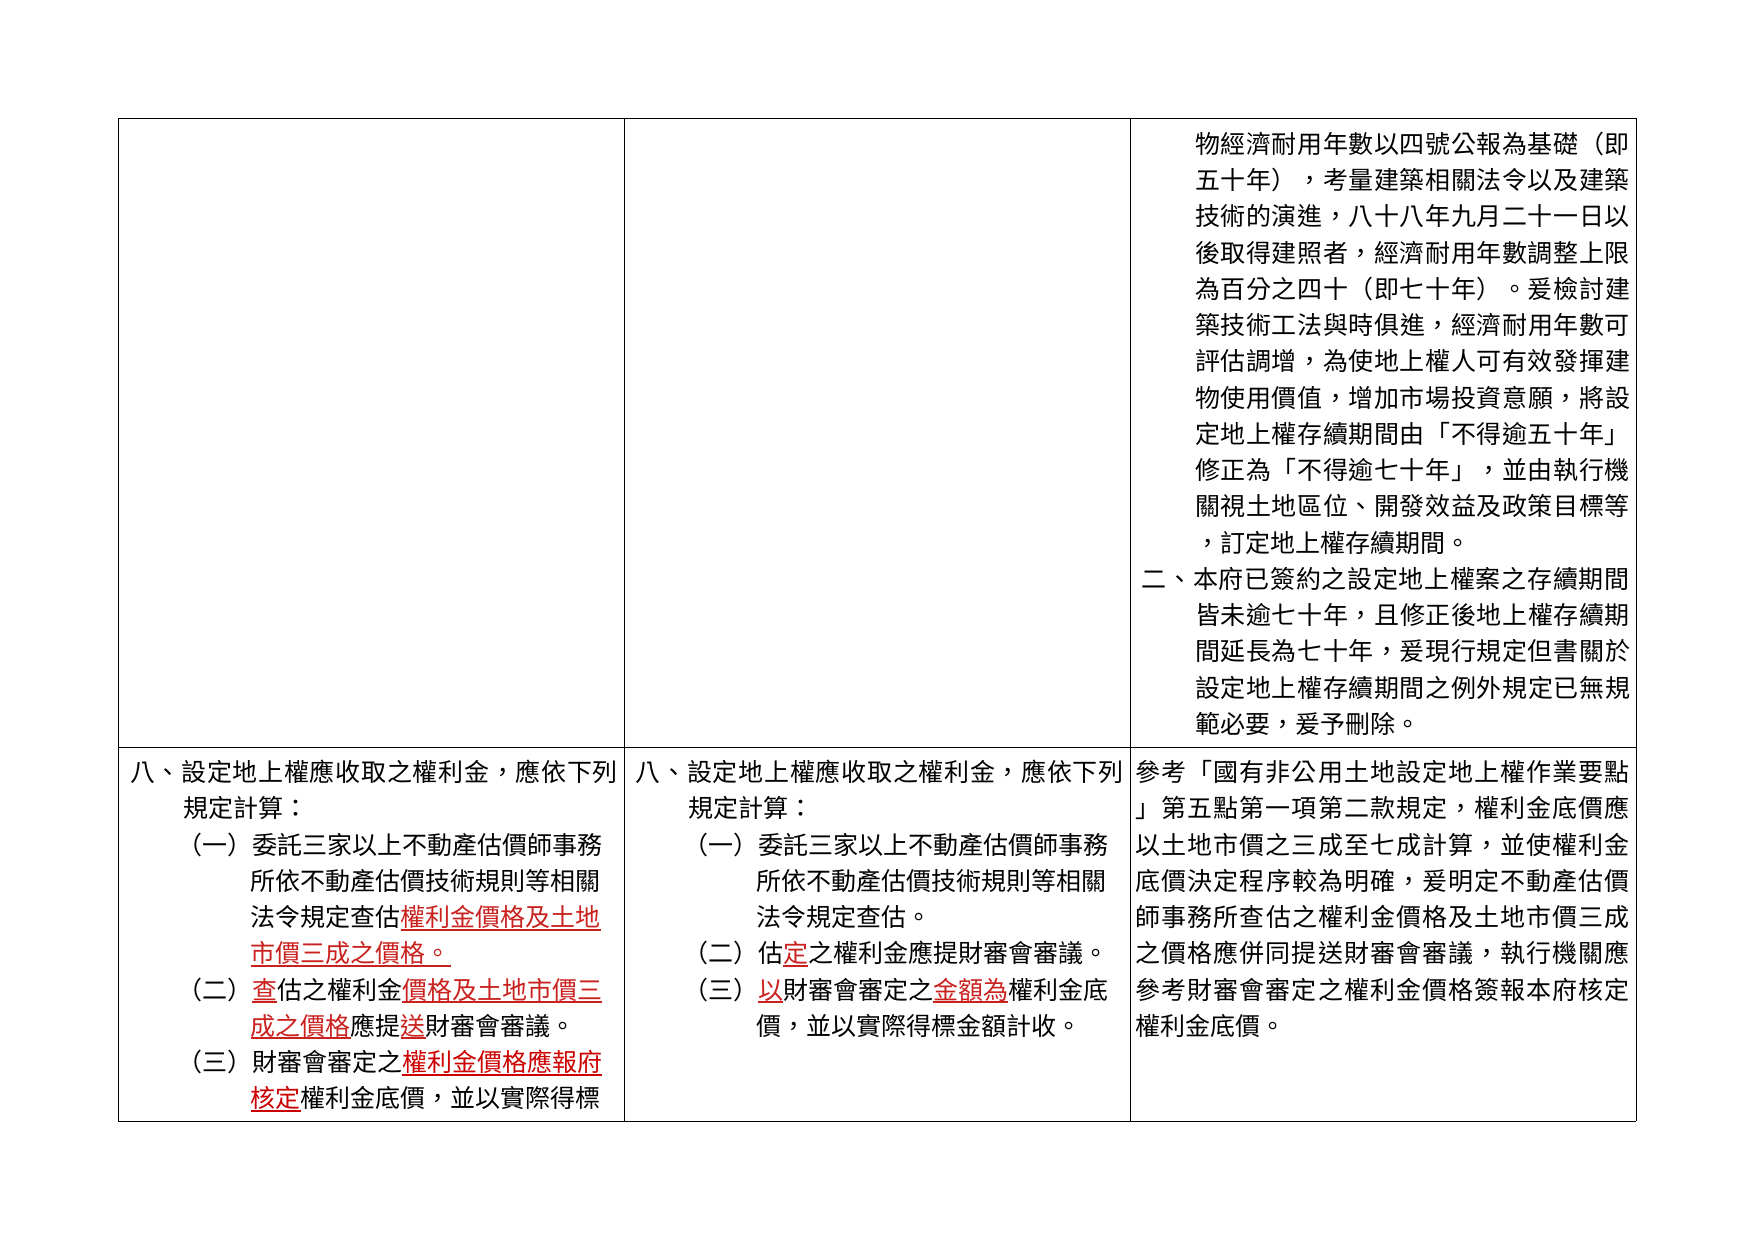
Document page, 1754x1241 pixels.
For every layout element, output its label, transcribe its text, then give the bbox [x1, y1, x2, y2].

table_cell [119, 119, 624, 746]
table_cell 八、設定地上權應收取之權利金，應依下列規定計算： （一）委託三家以上不動產估價師事務所依不動產估價技術規則等相關法令規定查估權利金價格及土地市價三成之價格。 （二）查估之權利金價格及土地市價三成之價格應提送財審會審議。 （三）財審會審定之權利金價格應報府核定權利金底價，並以實際得標 [119, 748, 624, 1121]
table_cell [625, 119, 1130, 746]
table_cell 參考「國有非公用土地設定地上權作業要點」第五點第一項第二款規定，權利金底價應以土地市價之三成至七成計算，並使權利金底價決定程序較為明確，爰明定不動產估價師事務所查估之權利金價格及土地市價三成之價格應併同提送財審會審議，執行機關應參考財審會審定之權利金價格簽報本府核定權利金底價。 [1131, 748, 1636, 1121]
table_cell 八、設定地上權應收取之權利金，應依下列規定計算： （一）委託三家以上不動產估價師事務所依不動產估價技術規則等相關法令規定查估。 （二）估定之權利金應提財審會審議。 （三）以財審會審定之金額為權利金底價，並以實際得標金額計收。 [625, 748, 1130, 1121]
table_cell 物經濟耐用年數以四號公報為基礎（即五十年），考量建築相關法令以及建築技術的演進，八十八年九月二十一日以後取得建照者，經濟耐用年數調整上限為百分之四十（即七十年）。爰檢討建築技術工法與時俱進，經濟耐用年數可評估調增，為使地上權人可有效發揮建物使用價值，增加市場投資意願，將設定地上權存續期間由「不得逾五十年」修正為「不得逾七十年」，並由執行機關視土地區位、開發效益及政策目標等，訂定地上權存續期間。 二、本府已簽約之設定地上權案之存續期間皆未逾七十年，且修正後地上權存續期間延長為七十年，爰現行規定但書關於設定地上權存續期間之例外規定已無規範必要，爰予刪除。 [1131, 119, 1636, 746]
